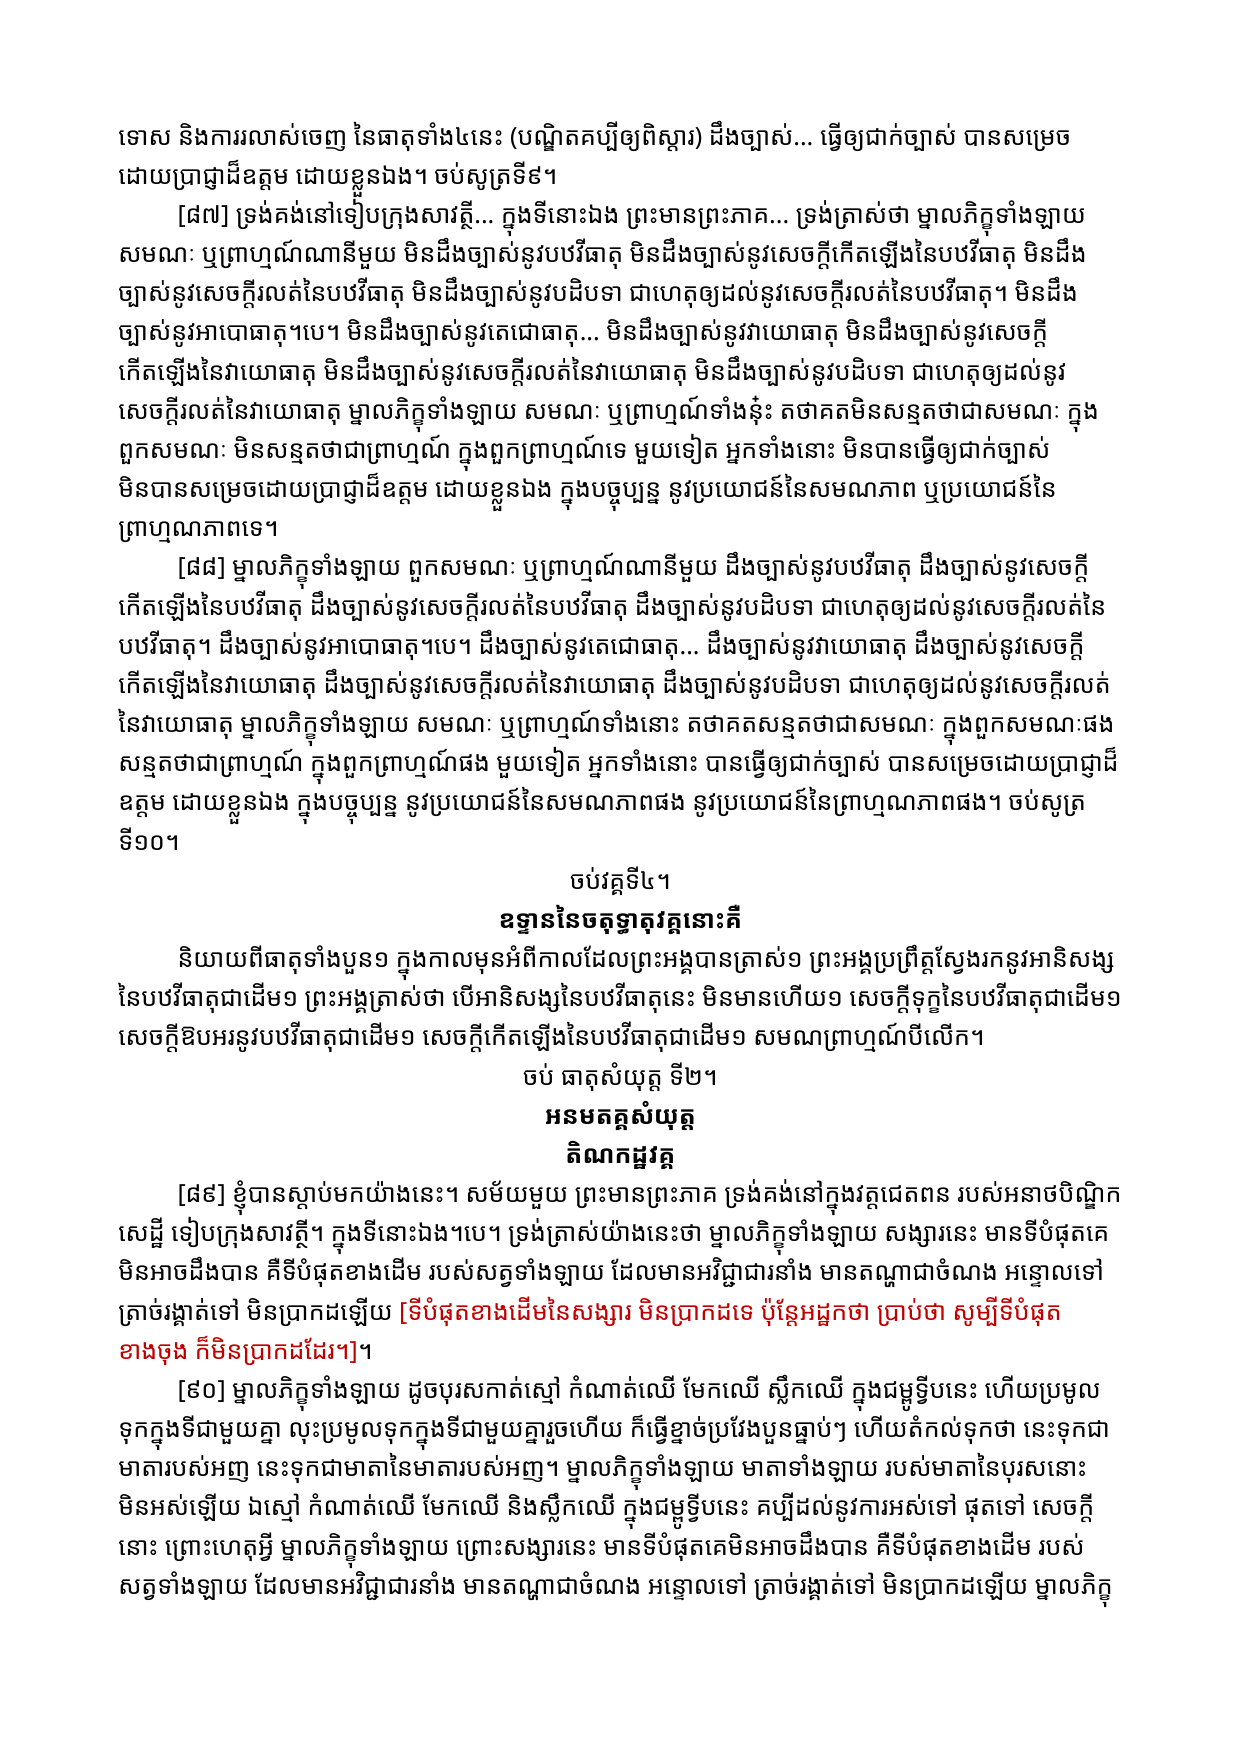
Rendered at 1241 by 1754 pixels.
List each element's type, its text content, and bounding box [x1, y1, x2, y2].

text អនមតគ្គសំយុត្ត [118, 1097, 1122, 1131]
text តិណកដ្ឋវគ្គ [118, 1136, 1122, 1171]
text ចប់វគ្គទី៤។ [118, 862, 1122, 896]
text [៨៦] ទ្រង់គង់នៅទៀបក្រុងសាវត្ថី... ក្នុងទីនោះឯង ព្រះមានព្រះភាគ... ទ្រង់​ត្រាស់​ថា ម្នាលភិក្ខុទាំងឡាយ ធាតុទាំងឡាយនេះ មាន៤ប្រការ ធាតុ៤តើអ្វីខ្លះ គឺបឋវីធាតុ១ អាបោធាតុ១ តេជោធាតុ១ វាយោធាតុ១។ ម្នាលភិក្ខុទាំងឡាយ សមណៈ ឬព្រាហ្មណ៍​ណានីមួយ ​ដឹងច្បាស់តាមពិត នូវសេចក្តីកើត នូវ​សេចក្តីអស់ទៅ នូវអានិសង្ស នូវ​ទោស និងការរលាស់ចេញ នៃធាតុ​ទាំង​៤​នេះ (បណ្ឌិតគប្បីឲ្យពិស្តារ) ដឹងច្បាស់... ធ្វើ​ឲ្យ​ជាក់ច្បាស់ បានសម្រេចដោយប្រាជ្ញាដ៏ឧត្តម ដោយខ្លួនឯង។ ចប់សូត្រទី៩។ [118, 118, 1122, 191]
text ចប់ ធាតុសំយុត្ត ទី២។ [118, 1058, 1122, 1092]
text ឧទ្ទាននៃ​ចតុទ្ធាតុវគ្គនោះគឺ [118, 901, 1122, 936]
text [៨៨] ម្នាលភិក្ខុទាំងឡាយ ពួកសមណៈ ឬព្រាហ្មណ៍​ណានីមួយ ​ដឹងច្បាស់​នូវ​បឋវីធាតុ ដឹងច្បាស់នូវសេចក្តីកើតឡើងនៃបឋវីធាតុ ដឹងច្បាស់នូវសេចក្តី​រលត់នៃ​បឋវីធាតុ ដឹងច្បាស់នូវបដិបទា ជាហេតុឲ្យដល់​នូវសេចក្តីរលត់នៃបឋវីធាតុ។ ដឹងច្បាស់​នូវ​អាបោធាតុ។បេ។ ដឹងច្បាស់​នូវតេជោធាតុ... ដឹងច្បាស់នូវ​វាយោធាតុ ដឹងច្បាស់​នូវ​សេចក្តី​​កើតឡើងនៃវាយោធាតុ ដឹងច្បាស់​នូវសេចក្តីរលត់​នៃ​វាយោ​ធាតុ ដឹងច្បាស់​នូវ​បដិបទា ជាហេតុ​ឲ្យដល់​នូវសេចក្តីរលត់ ​នៃវាយោធាតុ ម្នាលភិក្ខុទាំងឡាយ សមណៈ ឬ​ព្រាហ្មណ៍ទាំងនោះ តថាគតសន្មតថាជាសមណៈ ក្នុង​ពួកសមណៈផង សន្មតថាជា​ព្រាហ្មណ៍ ក្នុងពួកព្រាហ្មណ៍ផង មួយទៀត អ្នកទាំងនោះ បានធ្វើ​ឲ្យជាក់ច្បាស់ បាន​សម្រេច​​ដោយប្រាជ្ញាដ៏ឧត្តម ដោយខ្លួនឯង ក្នុង​បច្ចុប្បន្ន នូវប្រយោជន៍​នៃសមណភាព​ផង នូវប្រយោជន៍នៃ​ព្រាហ្មណភាពផង។ ចប់សូត្រទី១០។ [118, 549, 1122, 857]
text និយាយពីធាតុទាំងបួន១ ក្នុងកាលមុនអំពីកាលដែលព្រះអង្គបានត្រាស់១ ព្រះអង្គ​ប្រព្រឹត្តស្វែងរកនូវអានិសង្ស នៃបឋវីធាតុជាដើម១ ព្រះអង្គត្រាស់ថា បើអានិសង្ស​នៃ​បឋវីធាតុនេះ មិនមានហើយ១ សេចក្តីទុក្ខនៃបឋវីធាតុជាដើម១ សេចក្តីឱបអរនូវ​បឋវីធាតុ​ជាដើម១ សេចក្តី​កើតឡើងនៃ​បឋវីធាតុជាដើម១ សមណព្រាហ្មណ៍​បីលើក។ [118, 941, 1122, 1053]
text [៨៧] ទ្រង់គង់នៅទៀបក្រុងសាវត្ថី... ក្នុងទីនោះឯង ព្រះមានព្រះភាគ... ទ្រង់​ត្រាស់​ថា ម្នាលភិក្ខុទាំងឡាយ សមណៈ ឬព្រាហ្មណ៍​ណានីមួយ មិន​ដឹងច្បាស់នូវបឋវីធាតុ មិនដឹងច្បាស់នូវសេចក្តីកើតឡើងនៃបឋវីធាតុ មិនដឹងច្បាស់នូវសេចក្តី​រលត់នៃ​បឋវីធាតុ មិនដឹងច្បាស់នូវបដិបទា ជាហេតុឲ្យដល់​នូវសេចក្តីរលត់នៃបឋវីធាតុ។ មិនដឹងច្បាស់​នូវ​អាបោធាតុ។បេ។ មិនដឹងច្បាស់​នូវតេជោធាតុ... មិនដឹងច្បាស់នូវ​វាយោធាតុ មិនដឹងច្បាស់​នូវសេចក្តី​កើតឡើងនៃវាយោធាតុ មិនដឹងច្បាស់​នូវសេចក្តីរលត់​នៃ​វាយោ​ធាតុ មិនដឹងច្បាស់​នូវបដិបទា ជាហេតុ​ឲ្យដល់​នូវសេចក្តីរលត់​នៃវាយោធាតុ ម្នាលភិក្ខុទាំងឡាយ សមណៈ ឬ​ព្រាហ្មណ៍ទាំងនុ៎ះ តថាគតមិនសន្មតថាជាសមណៈ ក្នុង​ពួកសមណៈ មិនសន្មតថាជាព្រាហ្មណ៍ ក្នុងពួកព្រាហ្មណ៍ទេ មួយទៀត អ្នកទាំងនោះ មិនបានធ្វើ​ឲ្យជាក់ច្បាស់ មិនបានសម្រេច​ដោយប្រាជ្ញាដ៏ឧត្តម ដោយខ្លួនឯង ក្នុង​បច្ចុប្បន្ន នូវប្រយោជន៍​នៃសមណភាព ឬប្រយោជន៍នៃ​ព្រាហ្មណភាពទេ។ [118, 196, 1122, 544]
text [៨៩] ខ្ញុំបានស្តាប់មកយ៉ាងនេះ។ សម័យមួយ ព្រះមានព្រះភាគ ទ្រង់គង់នៅក្នុងវត្ត​ជេតពន របស់អនាថបិណ្ឌិកសេដ្ឋី ទៀបក្រុងសាវត្ថី។ ក្នុងទីនោះឯង។បេ។ ទ្រង់​ត្រាស់​យ៉ាង​នេះថា ម្នាលភិក្ខុទាំងឡាយ សង្សារនេះ មានទីបំផុត​គេមិនអាចដឹងបាន គឺទីបំផុត​ខាងដើម របស់សត្វទាំងឡាយ ដែលមានអវិជ្ជា​ជារនាំង មានតណ្ហាជាចំណង អន្ទោល​ទៅ ត្រាច់រង្គាត់ទៅ មិនប្រាកដឡើយ [ទីបំផុតខាងដើមនៃសង្សារ មិនប្រាកដទេ ប៉ុន្តែ​អដ្ឋកថា ប្រាប់ថា សូម្បីទីបំផុតខាងចុង ក៏មិនប្រាកដដែរ។]។ [118, 1176, 1122, 1366]
text [៩០] ម្នាលភិក្ខុទាំងឡាយ ដូចបុរសកាត់ស្មៅ កំណាត់ឈើ មែកឈើ ស្លឹកឈើ ក្នុង​ជម្ពូទ្វីបនេះ ហើយប្រមូល​ទុកក្នុងទីជាមួយគ្នា លុះប្រមូលទុកក្នុងទីជាមួយគ្នារួចហើយ ក៏​ធ្វើ​ខ្នាច់ប្រវែង​បួនធ្នាប់ៗ ហើយតំកល់ទុកថា នេះទុកជាមាតារបស់អញ នេះទុក​ជាមាតានៃ​មាតារបស់អញ។ ម្នាលភិក្ខុទាំងឡាយ មាតាទាំងឡាយ របស់មាតានៃបុរស​នោះ មិនអស់ឡើយ ឯស្មៅ កំណាត់ឈើ មែកឈើ និងស្លឹកឈើ ក្នុងជម្ពូទ្វីបនេះ គប្បី​ដល់​នូវការអស់ទៅ ផុតទៅ សេចក្តីនោះ ព្រោះហេតុអ្វី ម្នាលភិក្ខុទាំងឡាយ ព្រោះសង្សារ​នេះ មានទីបំផុតគេមិនអាចដឹងបាន គឺទីបំផុតខាងដើម របស់សត្វទាំងឡាយ ដែល​មាន​អវិជ្ជា​ជារនាំង មានតណ្ហាជាចំណង អន្ទោលទៅ ត្រាច់រង្គាត់ទៅ មិនប្រាកដឡើយ ម្នាលភិក្ខុទាំងឡាយ សេចក្តីទុក្ខ សេចក្តីព្រួយ សេចក្តីវិនាស ដែលសត្វទាំងនោះបាន​ទទួល​ហើយ អស់កាល​ជាអង្វែង យ៉ាងនេះឯង ព្រៃខ្មោចក៏ចម្រើនឡើង។ ម្នាលភិក្ខុទាំងឡាយ ហេតុនេះ អ្នកទាំងឡាយ គួរនឿយណាយ គួរធុញទ្រាន់ គួរជិនឆ្អន់ ក្នុង​សង្ខារទាំងពួង។ ចប់សូត្រទី១។ [118, 1371, 1122, 1601]
